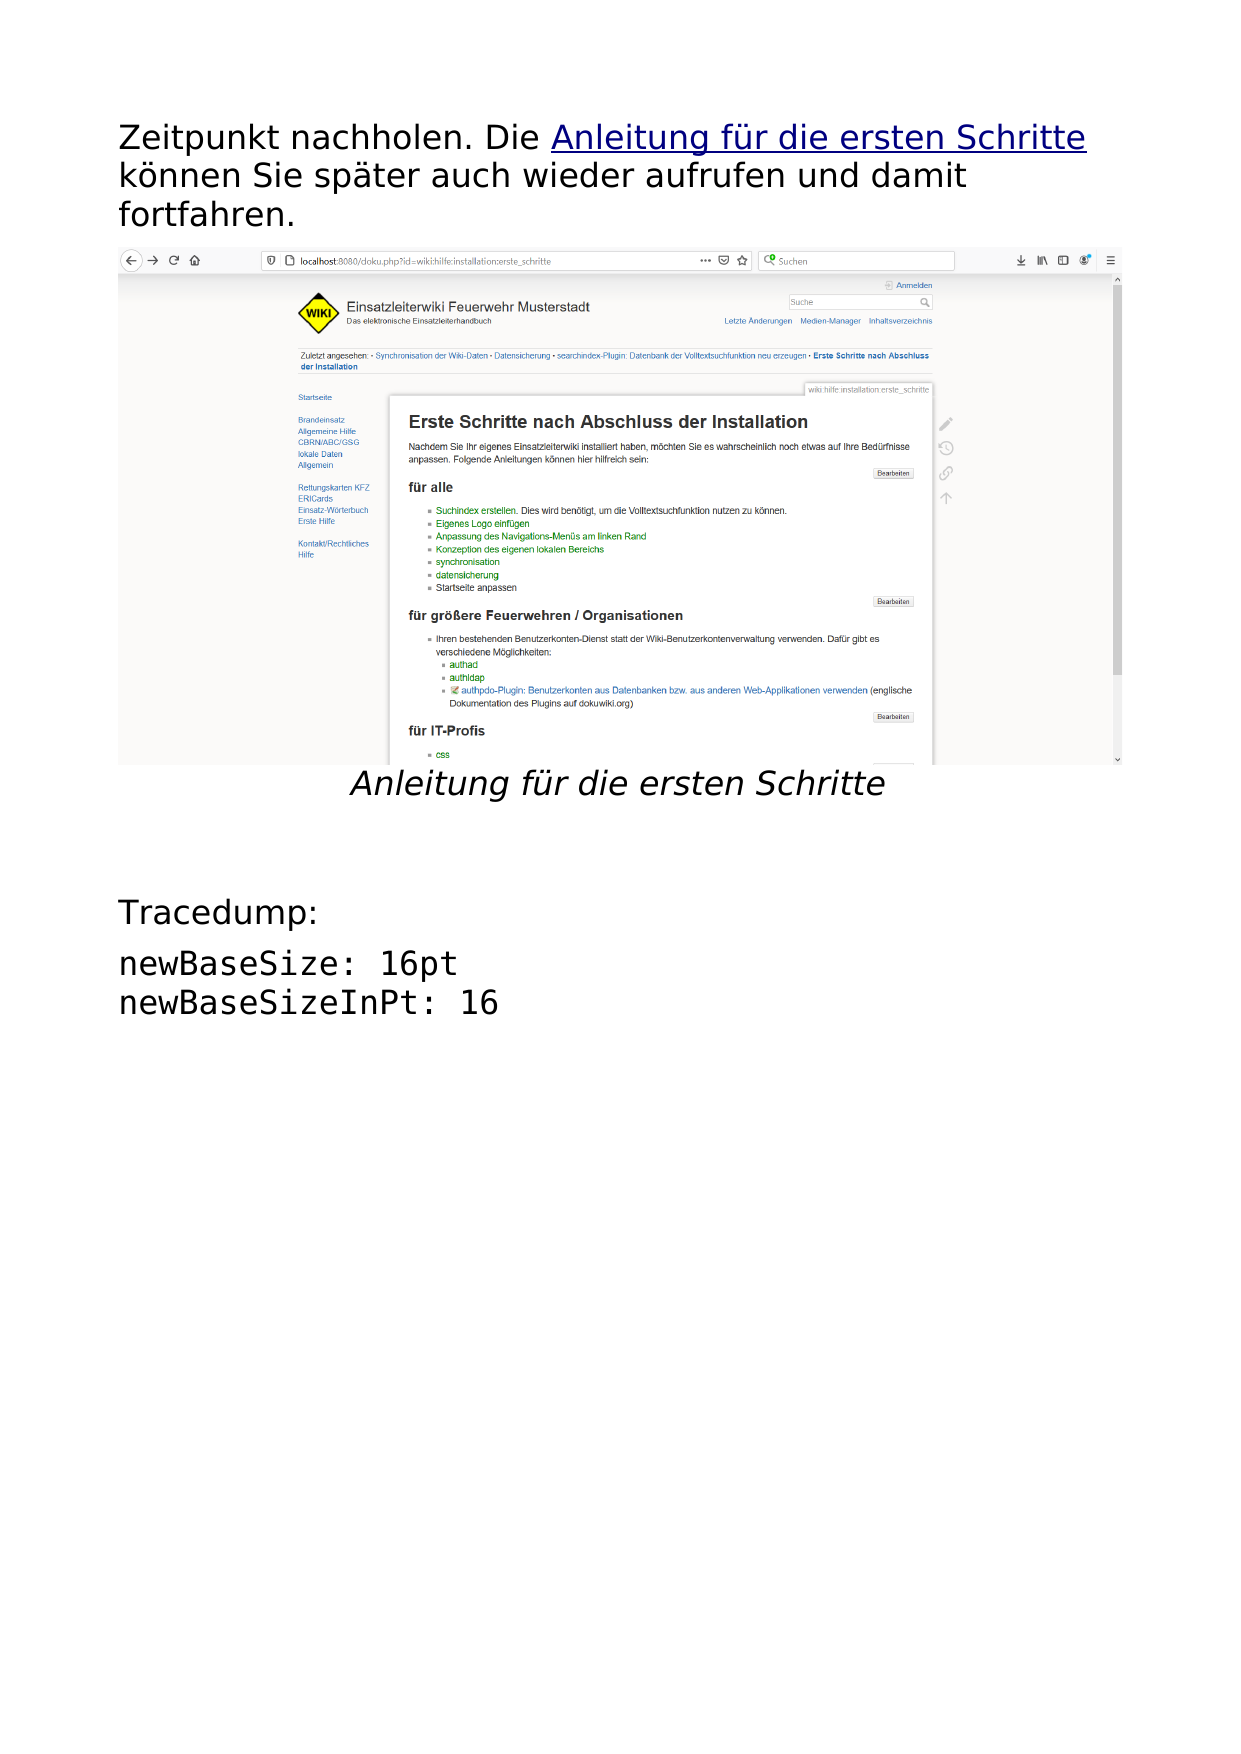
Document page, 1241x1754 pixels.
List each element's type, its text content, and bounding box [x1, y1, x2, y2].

text Zeitpunkt nachholen. Die Anleitung für die ersten Schritte können Sie später auch wieder aufrufen und damit fortfahren. [118, 118, 1122, 235]
text Anleitung für die ersten Schritte [118, 765, 1122, 803]
text newBaseSize: 16pt newBaseSizeInPt: 16 [118, 945, 1122, 1022]
text Tracedump: [118, 854, 1122, 932]
picture [118, 247, 1123, 765]
